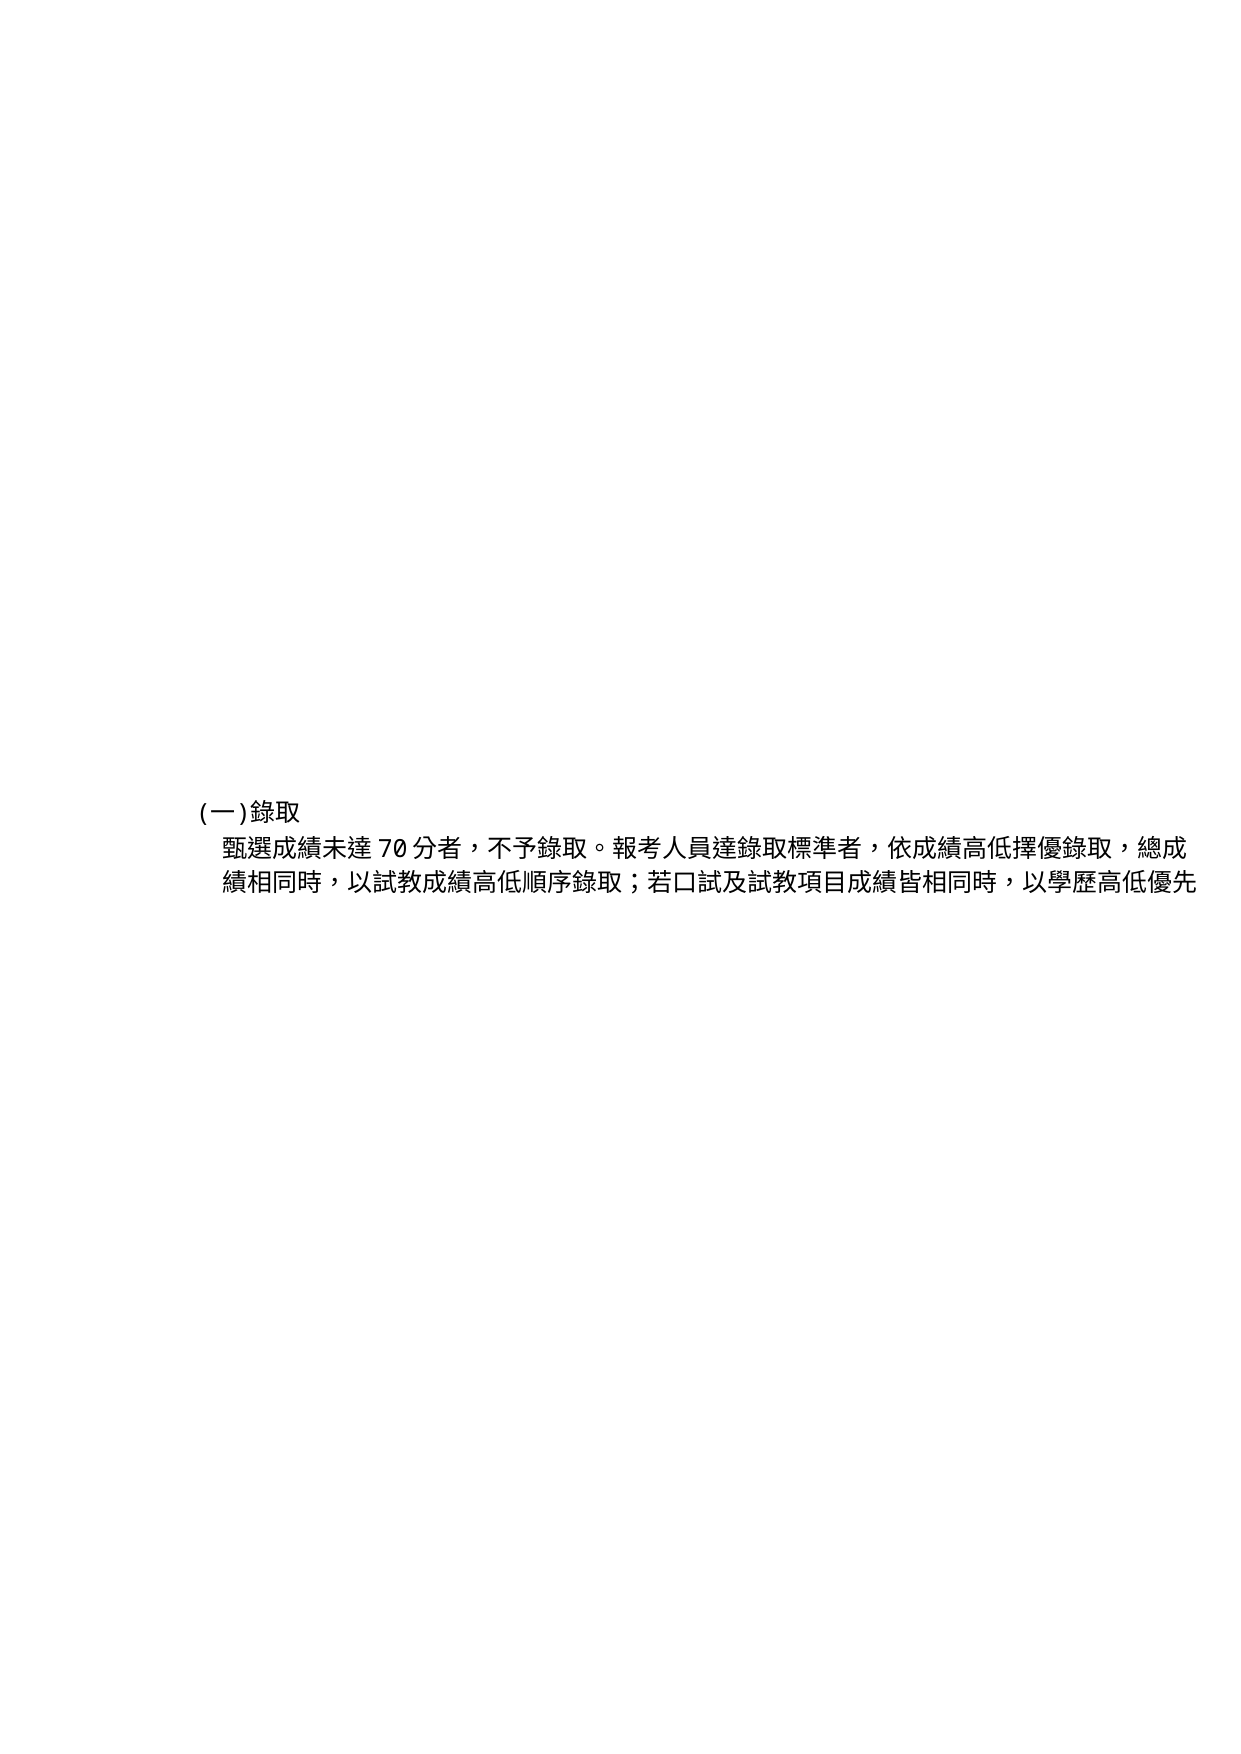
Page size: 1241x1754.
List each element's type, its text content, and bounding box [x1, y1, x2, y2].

text 甄選成績未達70分者，不予錄取。報考人員達錄取標準者，依成績高低擇優錄取，總成績相同時，以試教成績高低順序錄取；若口試及試教項目成績皆相同時，以學歷高低優先 [222, 831, 1211, 898]
text (一)錄取 [181, 768, 1211, 831]
